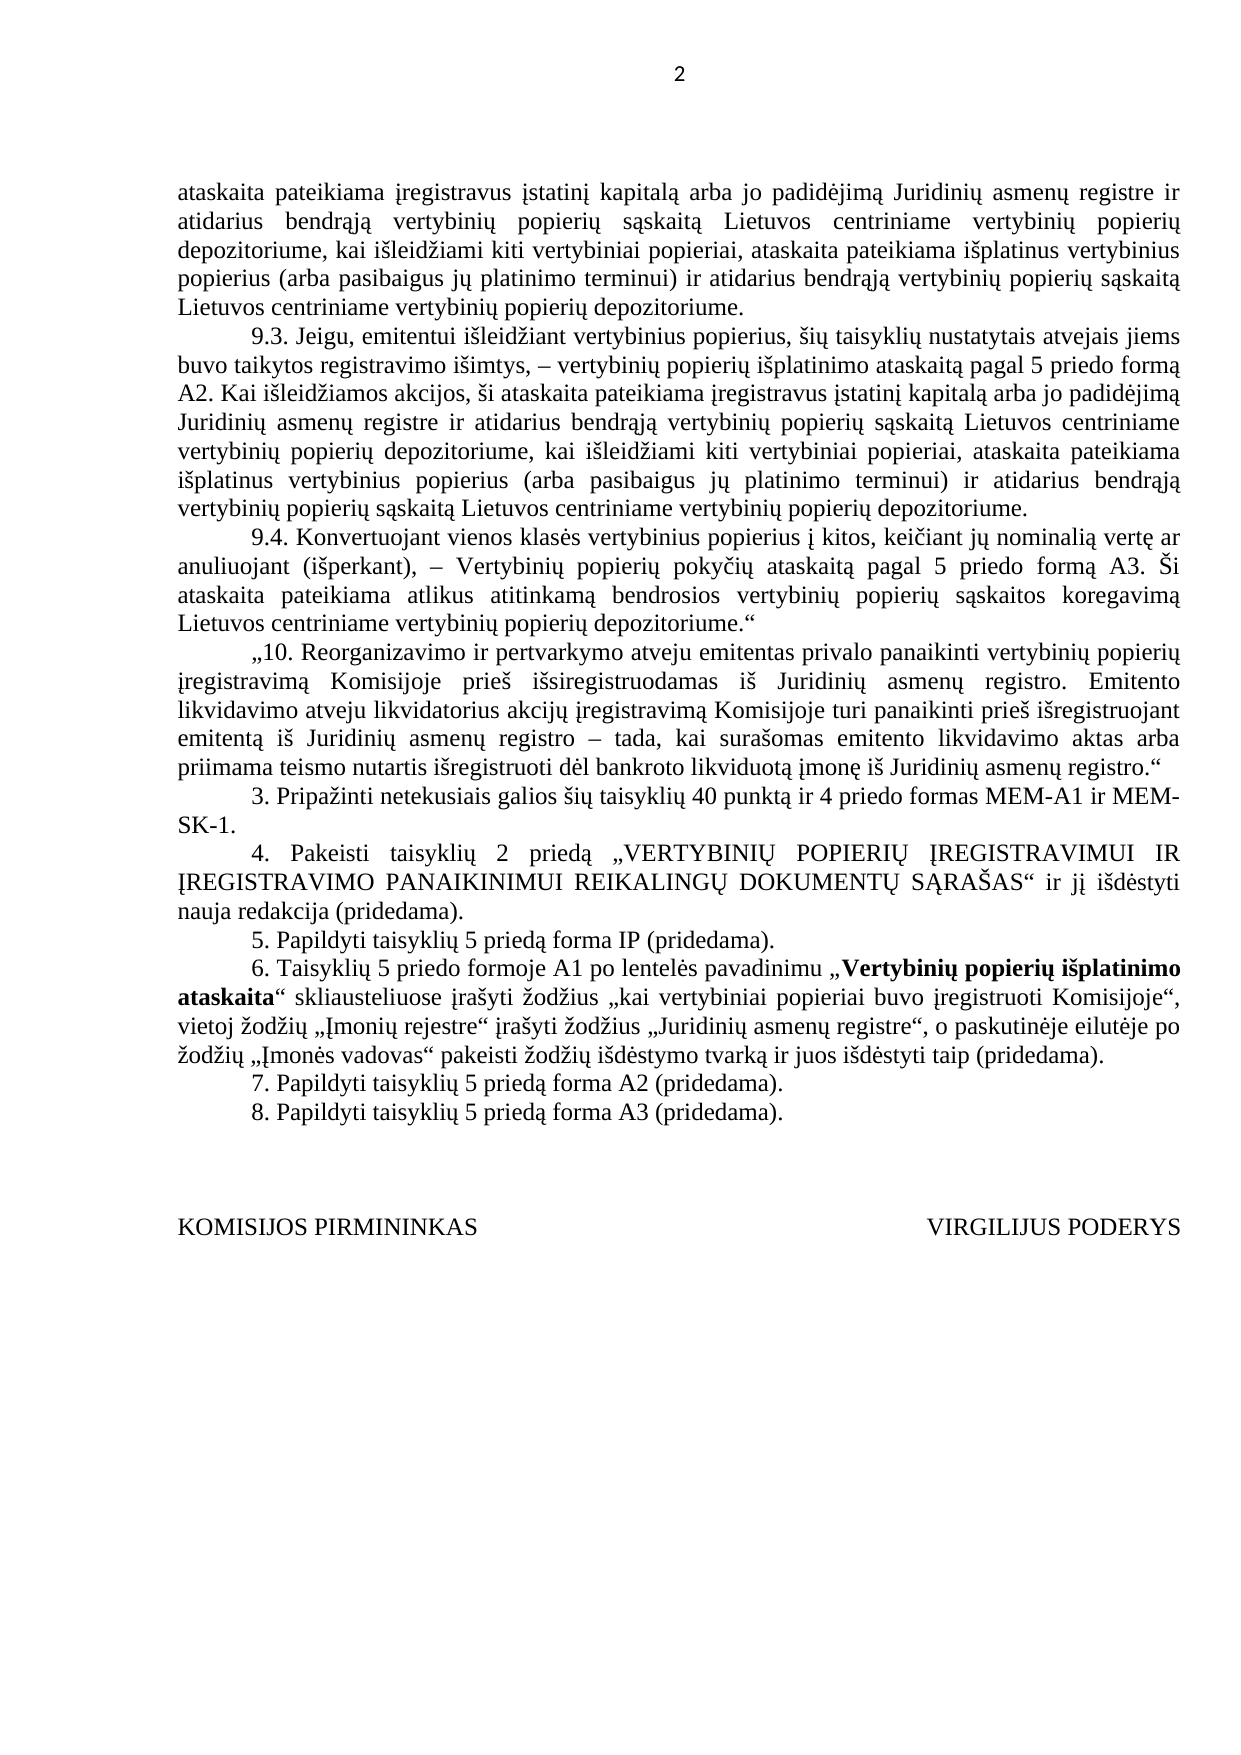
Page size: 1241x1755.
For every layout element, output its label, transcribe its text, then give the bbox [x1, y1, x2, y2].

text 5. Papildyti taisyklių 5 priedą forma IP (pridedama). [177, 925, 1181, 953]
text 7. Papildyti taisyklių 5 priedą forma A2 (pridedama). [177, 1068, 1181, 1097]
text 8. Papildyti taisyklių 5 priedą forma A3 (pridedama). [177, 1097, 1181, 1126]
text „10. Reorganizavimo ir pertvarkymo atveju emitentas privalo panaikinti vertybinių popierių įregistravimą Komisijoje prieš išsiregistruodamas iš Juridinių asmenų registro. Emitento likvidavimo atveju likvidatorius akcijų įregistravimą Komisijoje turi panaikinti prieš išregistruojant emitentą iš Juridinių asmenų registro – tada, kai surašomas emitento likvidavimo aktas arba priimama teismo nutartis išregistruoti dėl bankroto likviduotą įmonę iš Juridinių asmenų registro.“ [177, 637, 1181, 781]
text ataskaita pateikiama įregistravus įstatinį kapitalą arba jo padidėjimą Juridinių asmenų registre ir atidarius bendrąją vertybinių popierių sąskaitą Lietuvos centriniame vertybinių popierių depozitoriume, kai išleidžiami kiti vertybiniai popieriai, ataskaita pateikiama išplatinus vertybinius popierius (arba pasibaigus jų platinimo terminui) ir atidarius bendrąją vertybinių popierių sąskaitą Lietuvos centriniame vertybinių popierių depozitoriume. [177, 177, 1181, 321]
text 6. Taisyklių 5 priedo formoje A1 po lentelės pavadinimu „Vertybinių popierių išplatinimo ataskaita“ skliausteliuose įrašyti žodžius „kai vertybiniai popieriai buvo įregistruoti Komisijoje“, vietoj žodžių „Įmonių rejestre“ įrašyti žodžius „Juridinių asmenų registre“, o paskutinėje eilutėje po žodžių „Įmonės vadovas“ pakeisti žodžių išdėstymo tvarką ir juos išdėstyti taip (pridedama). [177, 953, 1181, 1068]
text 9.4. Konvertuojant vienos klasės vertybinius popierius į kitos, keičiant jų nominalią vertę ar anuliuojant (išperkant), – Vertybinių popierių pokyčių ataskaitą pagal 5 priedo formą A3. Ši ataskaita pateikiama atlikus atitinkamą bendrosios vertybinių popierių sąskaitos koregavimą Lietuvos centriniame vertybinių popierių depozitoriume.“ [177, 522, 1181, 637]
text 9.3. Jeigu, emitentui išleidžiant vertybinius popierius, šių taisyklių nustatytais atvejais jiems buvo taikytos registravimo išimtys, – vertybinių popierių išplatinimo ataskaitą pagal 5 priedo formą A2. Kai išleidžiamos akcijos, ši ataskaita pateikiama įregistravus įstatinį kapitalą arba jo padidėjimą Juridinių asmenų registre ir atidarius bendrąją vertybinių popierių sąskaitą Lietuvos centriniame vertybinių popierių depozitoriume, kai išleidžiami kiti vertybiniai popieriai, ataskaita pateikiama išplatinus vertybinius popierius (arba pasibaigus jų platinimo terminui) ir atidarius bendrąją vertybinių popierių sąskaitą Lietuvos centriniame vertybinių popierių depozitoriume. [177, 321, 1181, 522]
text KOMISIJOS PIRMININKAS VIRGILIJUS PODERYS [177, 1212, 1181, 1241]
text 3. Pripažinti netekusiais galios šių taisyklių 40 punktą ir 4 priedo formas MEM-A1 ir MEM-SK-1. [177, 781, 1181, 838]
text 4. Pakeisti taisyklių 2 priedą „VERTYBINIŲ POPIERIŲ ĮREGISTRAVIMUI IR ĮREGISTRAVIMO PANAIKINIMUI REIKALINGŲ DOKUMENTŲ SĄRAŠAS“ ir jį išdėstyti nauja redakcija (pridedama). [177, 838, 1181, 925]
